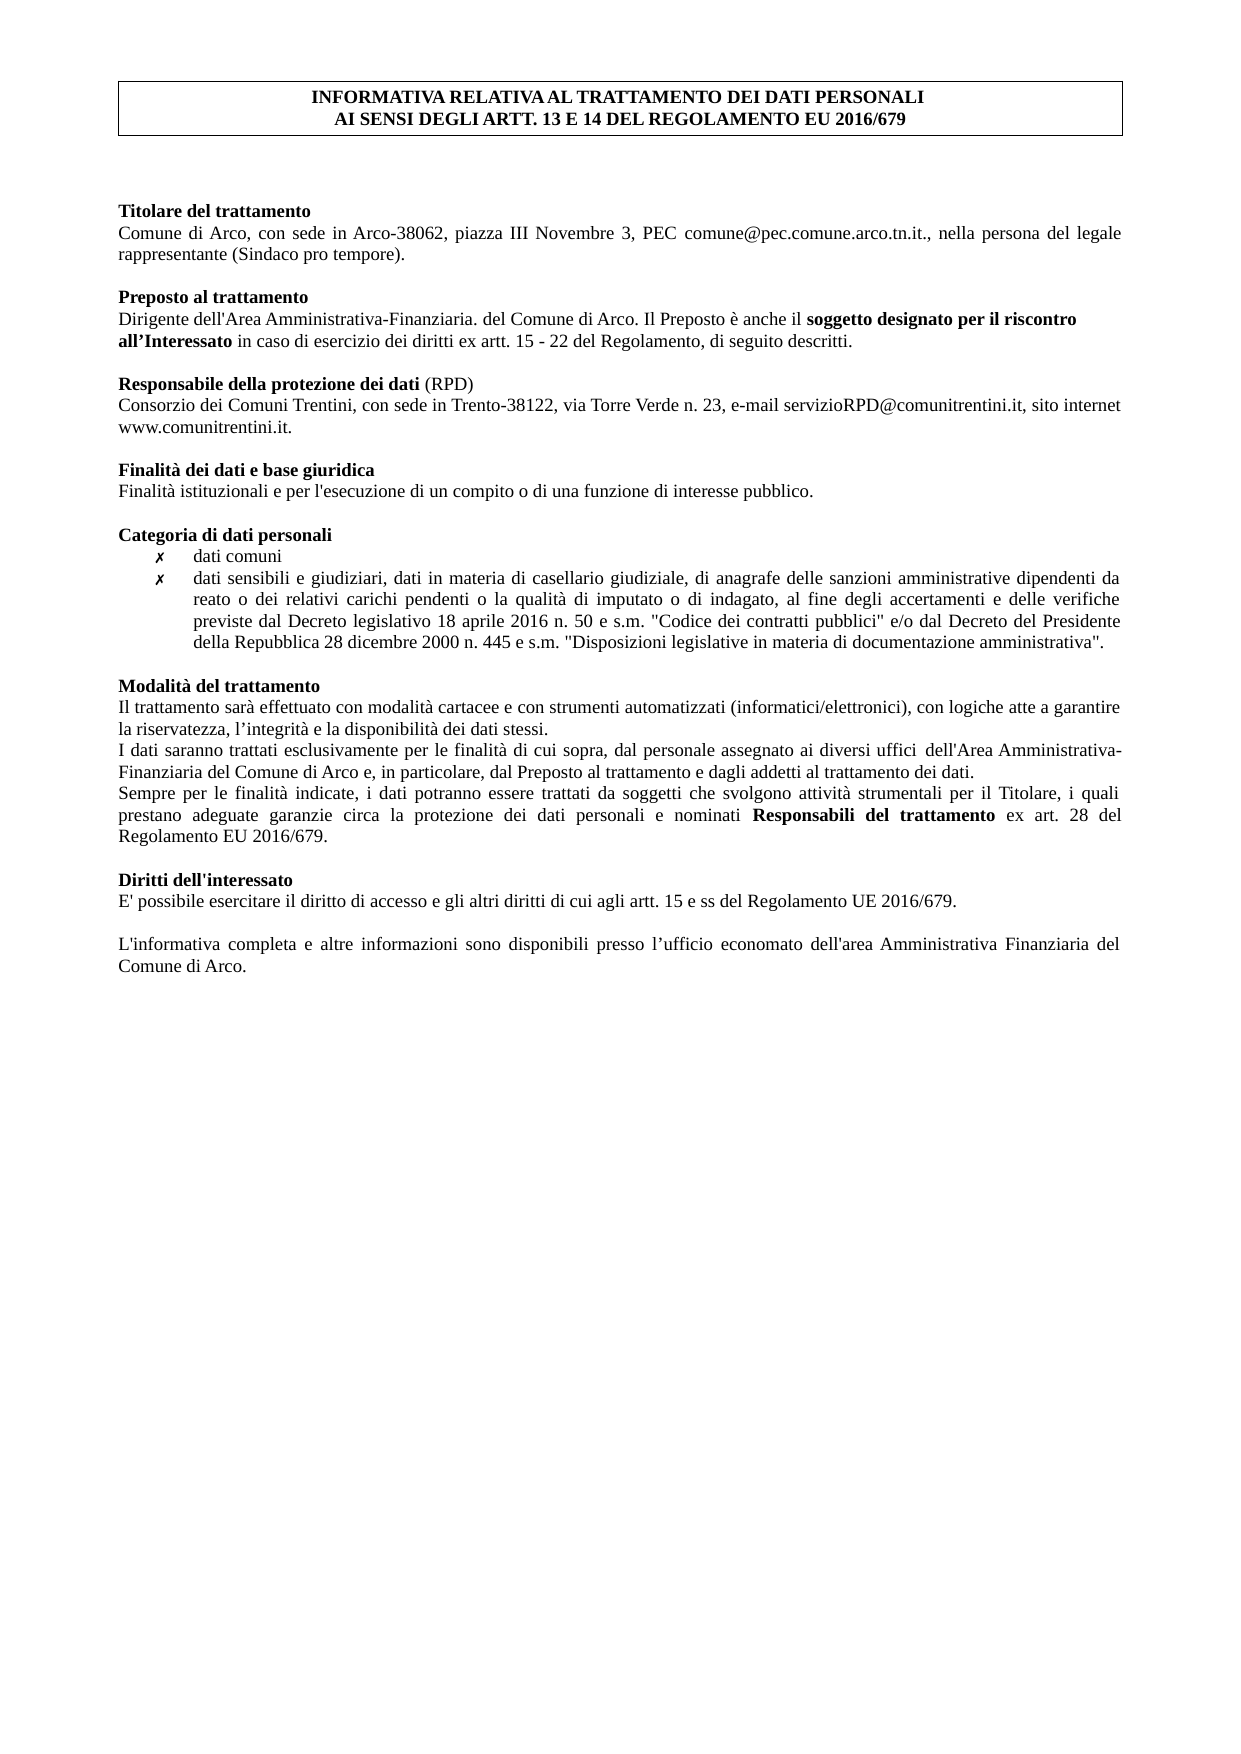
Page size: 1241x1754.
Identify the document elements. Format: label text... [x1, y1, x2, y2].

text I dati saranno trattati esclusivamente per le finalità di cui sopra, dal personale assegnato ai diversi uffici dell'Area Amministrativa-Finanziaria del Comune di Arco e, in particolare, dal Preposto al trattamento e dagli addetti al trattamento dei dati. [118, 739, 1122, 782]
list dati comuni [156, 545, 1122, 567]
list dati sensibili e giudiziari, dati in materia di casellario giudiziale, di anagrafe delle sanzioni amministrative dipendenti da reato o dei relativi carichi pendenti o la qualità di imputato o di indagato, al fine degli accertamenti e delle verifiche previste dal Decreto legislativo 18 aprile 2016 n. 50 e s.m. "Codice dei contratti pubblici" e/o dal Decreto del Presidente della Repubblica 28 dicembre 2000 n. 445 e s.m. "Disposizioni legislative in materia di documentazione amministrativa". [156, 567, 1122, 653]
text Finalità dei dati e base giuridica [118, 459, 1122, 480]
text Diritti dell'interessato [118, 868, 1122, 890]
text L'informativa completa e altre informazioni sono disponibili presso l’ufficio economato dell'area Amministrativa Finanziaria del Comune di Arco. [118, 933, 1122, 976]
text Modalità del trattamento [118, 674, 1122, 696]
text Sempre per le finalità indicate, i dati potranno essere trattati da soggetti che svolgono attività strumentali per il Titolare, i quali prestano adeguate garanzie circa la protezione dei dati personali e nominati Responsabili del trattamento ex art. 28 del Regolamento EU 2016/679. [118, 782, 1122, 847]
table_header INFORMATIVA RELATIVA AL TRATTAMENTO DEI DATI PERSONALI AI SENSI DEGLI ARTT. 13 E 14 DEL REGOLAMENTO EU 2016/679 [119, 82, 1122, 135]
text Preposto al trattamento [118, 286, 1122, 308]
text Comune di Arco, con sede in Arco-38062, piazza III Novembre 3, PEC comune@pec.comune.arco.tn.it., nella persona del legale rappresentante (Sindaco pro tempore). [118, 222, 1122, 265]
text Responsabile della protezione dei dati (RPD) [118, 373, 1122, 394]
text Categoria di dati personali [118, 523, 1122, 545]
text Finalità istituzionali e per l'esecuzione di un compito o di una funzione di interesse pubblico. [118, 480, 1122, 502]
text Consorzio dei Comuni Trentini, con sede in Trento-38122, via Torre Verde n. 23, e-mail servizioRPD@comunitrentini.it, sito internet www.comunitrentini.it. [118, 394, 1122, 437]
text Il trattamento sarà effettuato con modalità cartacee e con strumenti automatizzati (informatici/elettronici), con logiche atte a garantire la riservatezza, l’integrità e la disponibilità dei dati stessi. [118, 696, 1122, 739]
text Dirigente dell'Area Amministrativa-Finanziaria. del Comune di Arco. Il Preposto è anche il soggetto designato per il riscontro all’Interessato in caso di esercizio dei diritti ex artt. 15 - 22 del Regolamento, di seguito descritti. [118, 308, 1122, 351]
text E' possibile esercitare il diritto di accesso e gli altri diritti di cui agli artt. 15 e ss del Regolamento UE 2016/679. [118, 890, 1122, 912]
text Titolare del trattamento [118, 200, 1122, 222]
